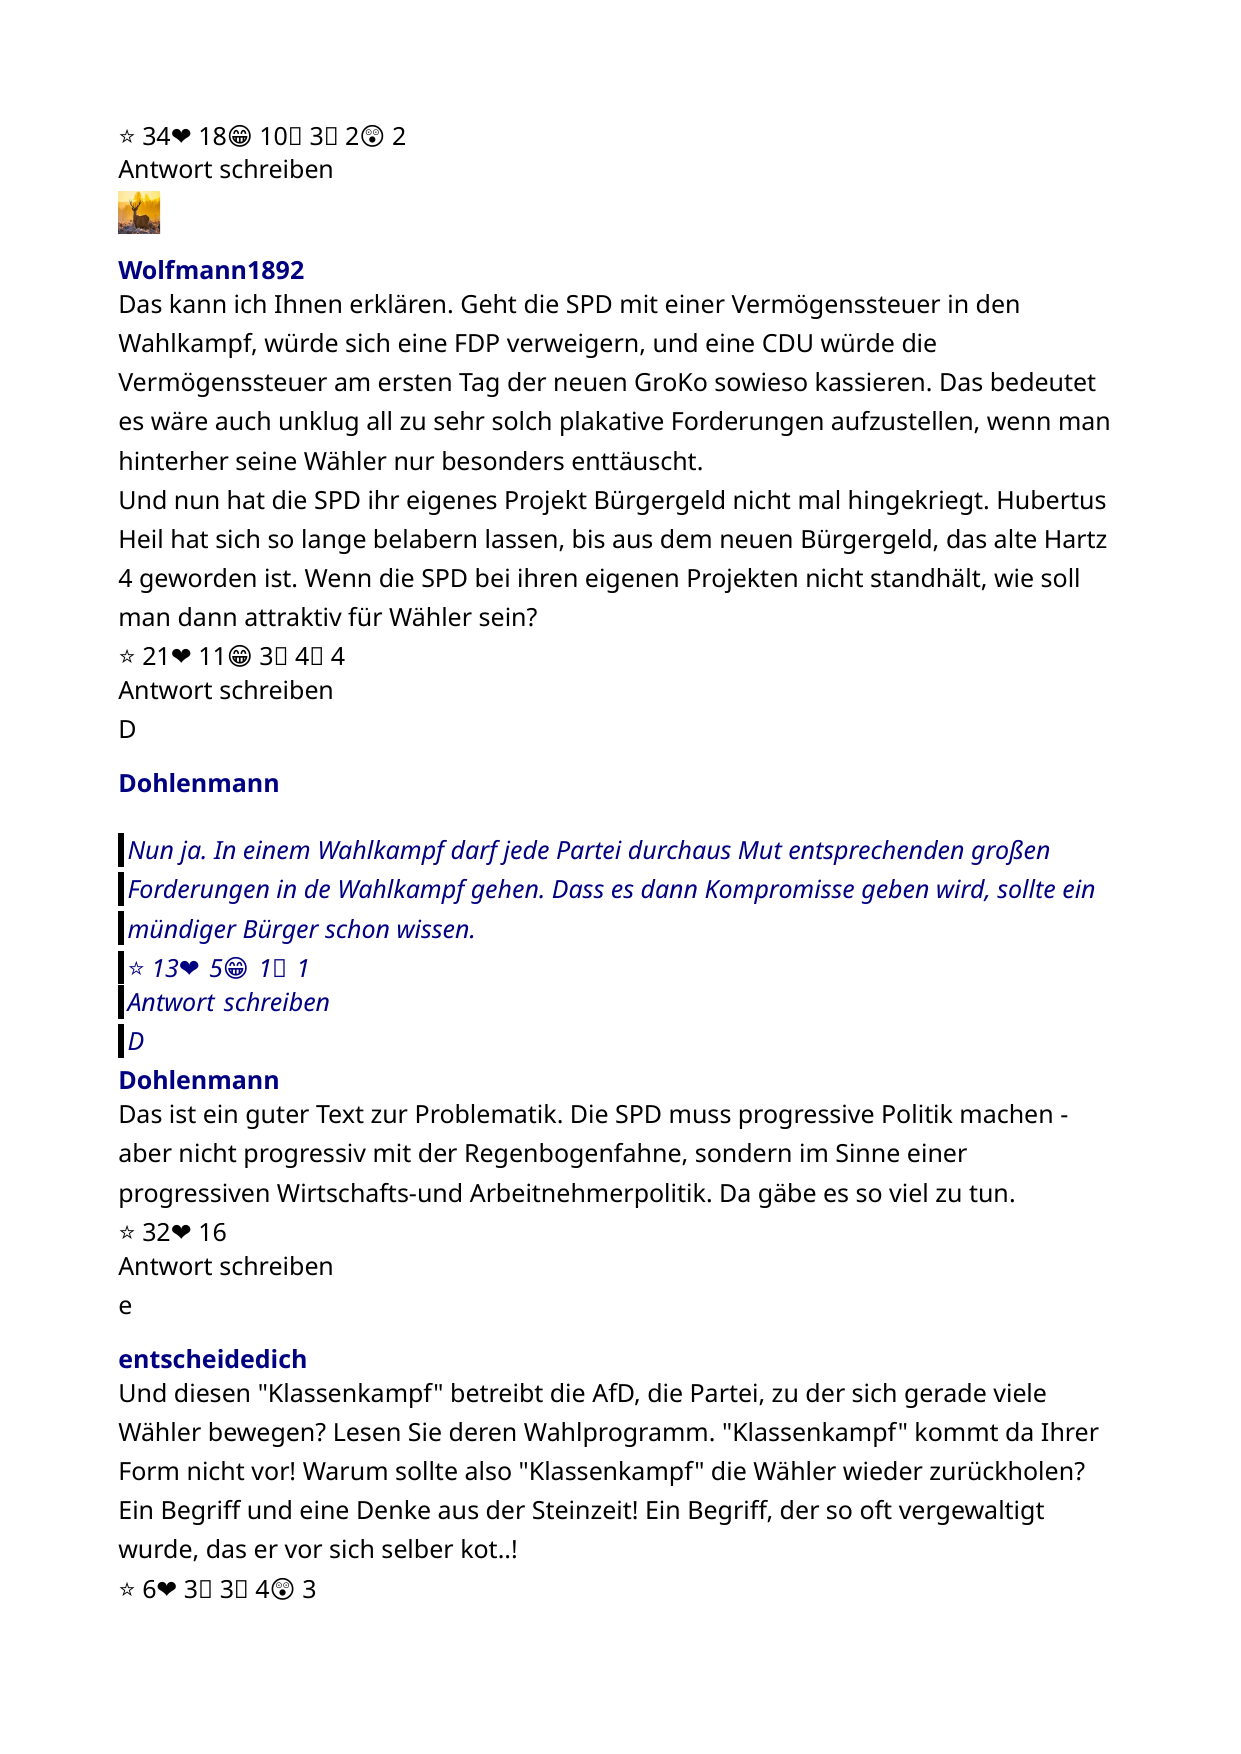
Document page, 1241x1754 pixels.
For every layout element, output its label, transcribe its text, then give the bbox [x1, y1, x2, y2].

text ⭐️ 6❤️ 3🙁 3🤨 4😲 3 [118, 1571, 1122, 1605]
picture [118, 191, 161, 234]
subtitle Wolfmann1892 [118, 252, 1122, 286]
text Antwort schreiben [118, 673, 1122, 707]
text Und nun hat die SPD ihr eigenes Projekt Bürgergeld nicht mal hingekriegt. Hubertus Heil hat sich so lange belabern lassen, bis aus dem neuen Bürgergeld, das alte Hartz 4 geworden ist. Wenn die SPD bei ihren eigenen Projekten nicht standhält, wie soll man dann attraktiv für Wähler sein? [118, 482, 1122, 634]
subtitle Dohlenmann [118, 766, 1122, 800]
text Antwort schreiben [119, 984, 1122, 1019]
text ⭐️ 34❤️ 18😁 10🙁 3🤨 2😲 2 [118, 118, 1122, 152]
text Antwort schreiben [118, 152, 1122, 186]
subtitle Dohlenmann [118, 1063, 1122, 1097]
text D [118, 712, 1122, 746]
text Das kann ich Ihnen erklären. Geht die SPD mit einer Vermögenssteuer in den Wahlkampf, würde sich eine FDP verweigern, und eine CDU würde die Vermögenssteuer am ersten Tag der neuen GroKo sowieso kassieren. Das bedeutet es wäre auch unklug all zu sehr solch plakative Forderungen aufzustellen, wenn man hinterher seine Wähler nur besonders enttäuscht. [118, 286, 1122, 477]
text e [118, 1288, 1122, 1322]
subtitle entscheidedich [118, 1341, 1122, 1376]
text Das ist ein guter Text zur Problematik. Die SPD muss progressive Politik machen - aber nicht progressiv mit der Regenbogenfahne, sondern im Sinne einer progressiven Wirtschafts-und Arbeitnehmerpolitik. Da gäbe es so viel zu tun. [118, 1097, 1122, 1209]
text ⭐️ 13❤️ 5😁 1🤨 1 [124, 951, 1122, 984]
text ⭐️ 21❤️ 11😁 3🙁 4🤨 4 [118, 639, 1122, 673]
text Und diesen "Klassenkampf" betreibt die AfD, die Partei, zu der sich gerade viele Wähler bewegen? Lesen Sie deren Wahlprogramm. "Klassenkampf" kommt da Ihrer Form nicht vor! Warum sollte also "Klassenkampf" die Wähler wieder zurückholen? Ein Begriff und eine Denke aus der Steinzeit! Ein Begriff, der so oft vergewaltigt wurde, das er vor sich selber kot..! [118, 1376, 1122, 1566]
text ⭐️ 32❤️ 16 [118, 1214, 1122, 1248]
text D [124, 1024, 1122, 1058]
text Antwort schreiben [118, 1248, 1122, 1283]
text Nun ja. In einem Wahlkampf darf jede Partei durchaus Mut entsprechenden großen Forderungen in de Wahlkampf gehen. Dass es dann Kompromisse geben wird, sollte ein mündiger Bürger schon wissen. [118, 833, 1122, 945]
